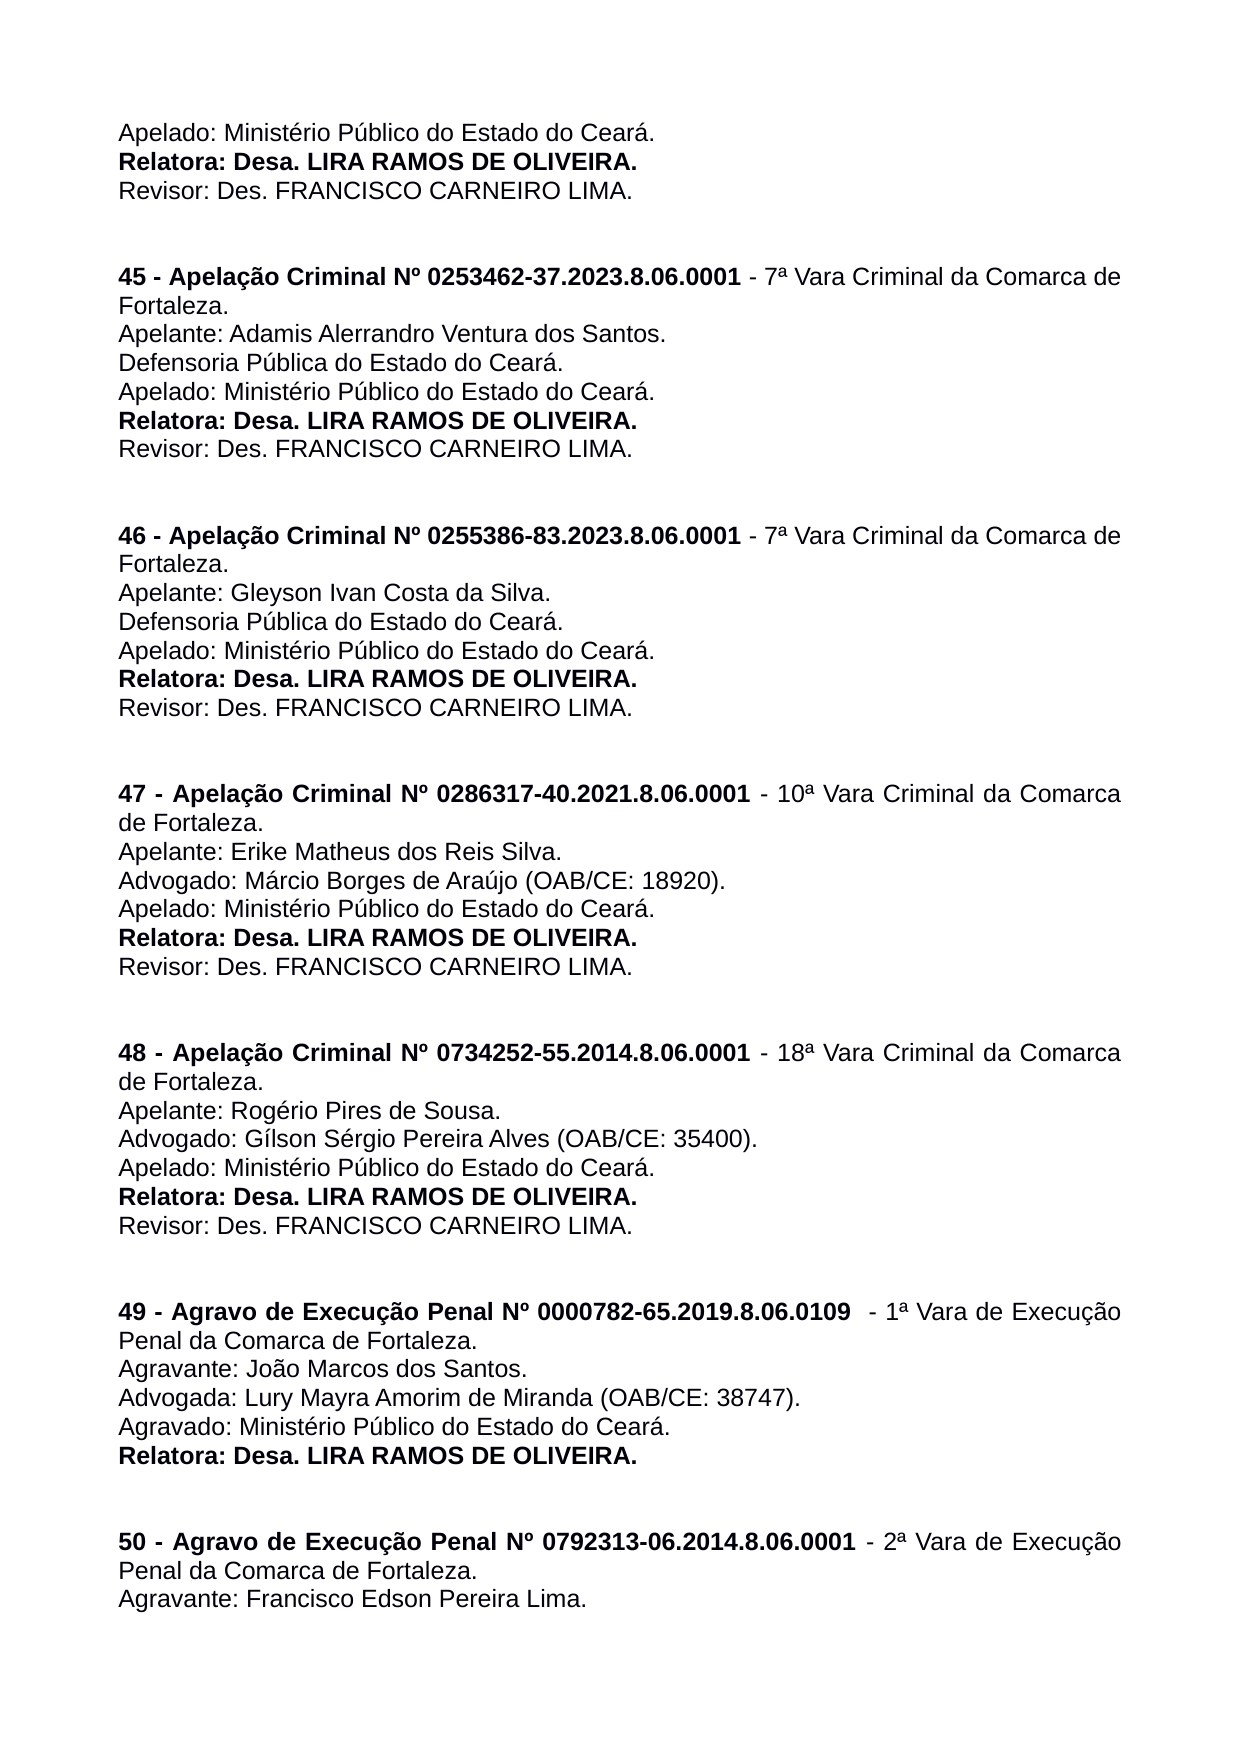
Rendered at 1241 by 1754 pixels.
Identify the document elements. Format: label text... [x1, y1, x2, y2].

text Apelado: Ministério Público do Estado do Ceará. [118, 377, 1122, 406]
text 45 - Apelação Criminal Nº 0253462-37.2023.8.06.0001 - 7ª Vara Criminal da Comarca de Fortaleza. [118, 262, 1122, 319]
text Agravado: Ministério Público do Estado do Ceará. [118, 1412, 1122, 1441]
text Relatora: Desa. LIRA RAMOS DE OLIVEIRA. [118, 406, 1122, 434]
text Apelado: Ministério Público do Estado do Ceará. [118, 1153, 1122, 1182]
text Defensoria Pública do Estado do Ceará. [118, 607, 1122, 636]
text Relatora: Desa. LIRA RAMOS DE OLIVEIRA. [118, 923, 1122, 952]
text Advogada: Lury Mayra Amorim de Miranda (OAB/CE: 38747). [118, 1383, 1122, 1412]
text Apelante: Rogério Pires de Sousa. [118, 1096, 1122, 1124]
text Relatora: Desa. LIRA RAMOS DE OLIVEIRA. [118, 664, 1122, 693]
text Advogado: Márcio Borges de Araújo (OAB/CE: 18920). [118, 866, 1122, 894]
text Apelado: Ministério Público do Estado do Ceará. [118, 636, 1122, 664]
text Revisor: Des. FRANCISCO CARNEIRO LIMA. [118, 434, 1122, 463]
text Apelante: Adamis Alerrandro Ventura dos Santos. [118, 319, 1122, 348]
text Apelante: Gleyson Ivan Costa da Silva. [118, 578, 1122, 607]
text Relatora: Desa. LIRA RAMOS DE OLIVEIRA. [118, 1182, 1122, 1211]
text Relatora: Desa. LIRA RAMOS DE OLIVEIRA. [118, 147, 1122, 176]
text Revisor: Des. FRANCISCO CARNEIRO LIMA. [118, 1211, 1122, 1239]
text Apelado: Ministério Público do Estado do Ceará. [118, 894, 1122, 923]
text Revisor: Des. FRANCISCO CARNEIRO LIMA. [118, 952, 1122, 981]
text Apelado: Ministério Público do Estado do Ceará. [118, 118, 1122, 147]
text 49 - Agravo de Execução Penal Nº 0000782-65.2019.8.06.0109 - 1ª Vara de Execução Penal da Comarca de Fortaleza. [118, 1297, 1122, 1354]
text Apelante: Erike Matheus dos Reis Silva. [118, 837, 1122, 866]
text Relatora: Desa. LIRA RAMOS DE OLIVEIRA. [118, 1441, 1122, 1469]
text Agravante: João Marcos dos Santos. [118, 1354, 1122, 1383]
text 48 - Apelação Criminal Nº 0734252-55.2014.8.06.0001 - 18ª Vara Criminal da Comarca de Fortaleza. [118, 1038, 1122, 1096]
text Revisor: Des. FRANCISCO CARNEIRO LIMA. [118, 693, 1122, 722]
text 46 - Apelação Criminal Nº 0255386-83.2023.8.06.0001 - 7ª Vara Criminal da Comarca de Fortaleza. [118, 521, 1122, 578]
text Revisor: Des. FRANCISCO CARNEIRO LIMA. [118, 176, 1122, 204]
text 50 - Agravo de Execução Penal Nº 0792313-06.2014.8.06.0001 - 2ª Vara de Execução Penal da Comarca de Fortaleza. [118, 1527, 1122, 1584]
text Advogado: Gílson Sérgio Pereira Alves (OAB/CE: 35400). [118, 1124, 1122, 1153]
text Agravante: Francisco Edson Pereira Lima. [118, 1584, 1122, 1613]
text 47 - Apelação Criminal Nº 0286317-40.2021.8.06.0001 - 10ª Vara Criminal da Comarca de Fortaleza. [118, 779, 1122, 837]
text Defensoria Pública do Estado do Ceará. [118, 348, 1122, 377]
